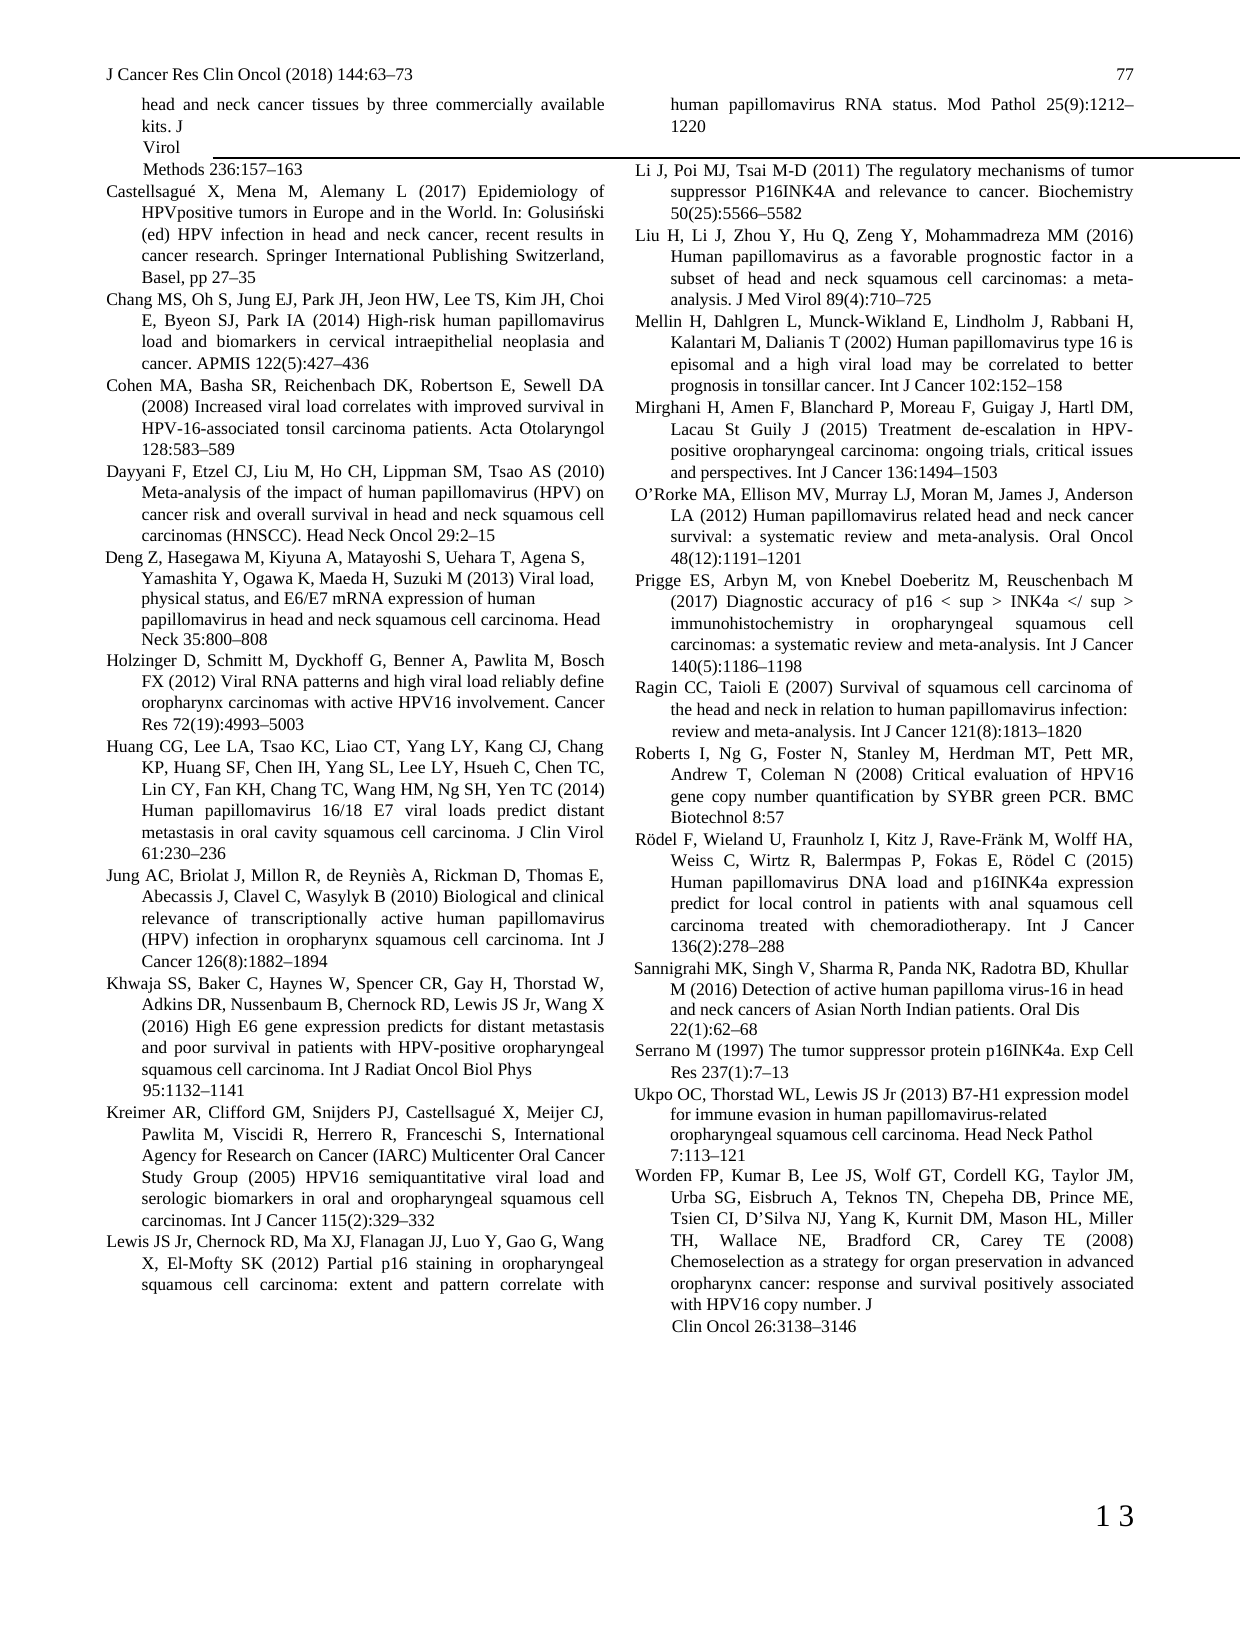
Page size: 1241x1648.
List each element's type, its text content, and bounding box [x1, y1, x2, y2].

text human papillomavirus RNA status. Mod Pathol 25(9):1212–1220 [635, 94, 1134, 136]
text Serrano M (1997) The tumor suppressor protein p16INK4a. Exp Cell Res 237(1):7–13 [635, 1040, 1134, 1082]
text Ukpo OC, Thorstad WL, Lewis JS Jr (2013) B7-H1 expression model for immune evasion in human papillomavirus-related oropharyngeal squamous cell carcinoma. Head Neck Pathol 7:113–121 [633, 1083, 1134, 1165]
text Liu H, Li J, Zhou Y, Hu Q, Zeng Y, Mohammadreza MM (2016) Human papillomavirus as a favorable prognostic factor in a subset of head and neck squamous cell carcinomas: a meta-analysis. J Med Virol 89(4):710–725 [635, 225, 1134, 309]
text 95:1132–1141 [143, 1080, 605, 1101]
text Khwaja SS, Baker C, Haynes W, Spencer CR, Gay H, Thorstad W, Adkins DR, Nussenbaum B, Chernock RD, Lewis JS Jr, Wang X (2016) High E6 gene expression predicts for distant metastasis and poor survival in patients with HPV-positive oropharyngeal squamous cell carcinoma. Int J Radiat Oncol Biol Phys [106, 973, 605, 1079]
text Kreimer AR, Clifford GM, Snijders PJ, Castellsagué X, Meijer CJ, Pawlita M, Viscidi R, Herrero R, Franceschi S, International Agency for Research on Cancer (IARC) Multicenter Oral Cancer Study Group (2005) HPV16 semiquantitative viral load and serologic biomarkers in oral and oropharyngeal squamous cell carcinomas. Int J Cancer 115(2):329–332 [106, 1102, 605, 1230]
text head and neck cancer tissues by three commercially available kits. J [106, 94, 605, 136]
text Cohen MA, Basha SR, Reichenbach DK, Robertson E, Sewell DA (2008) Increased viral load correlates with improved survival in HPV-16-associated tonsil carcinoma patients. Acta Otolaryngol 128:583–589 [106, 374, 605, 459]
text [635, 137, 1134, 157]
text Clin Oncol 26:3138–3146 [672, 1316, 1134, 1336]
text Lewis JS Jr, Chernock RD, Ma XJ, Flanagan JJ, Luo Y, Gao G, Wang X, El-Mofty SK (2012) Partial p16 staining in oropharyngeal squamous cell carcinoma: extent and pattern correlate with [106, 1231, 605, 1294]
text Ragin CC, Taioli E (2007) Survival of squamous cell carcinoma of the head and neck in relation to human papillomavirus infection: [635, 677, 1134, 719]
text Virol Methods 236:157–163 [143, 137, 605, 179]
text Li J, Poi MJ, Tsai M-D (2011) The regulatory mechanisms of tumor suppressor P16INK4A and relevance to cancer. Biochemistry 50(25):5566–5582 [635, 159, 1134, 223]
text Holzinger D, Schmitt M, Dyckhoff G, Benner A, Pawlita M, Bosch FX (2012) Viral RNA patterns and high viral load reliably define oropharynx carcinomas with active HPV16 involvement. Cancer Res 72(19):4993–5003 [106, 649, 605, 734]
text Mirghani H, Amen F, Blanchard P, Moreau F, Guigay J, Hartl DM, Lacau St Guily J (2015) Treatment de-escalation in HPV-positive oropharyngeal carcinoma: ongoing trials, critical issues and perspectives. Int J Cancer 136:1494–1503 [635, 397, 1134, 482]
text review and meta-analysis. Int J Cancer 121(8):1813–1820 [672, 721, 1134, 741]
text Roberts I, Ng G, Foster N, Stanley M, Herdman MT, Pett MR, Andrew T, Coleman N (2008) Critical evaluation of HPV16 gene copy number quantification by SYBR green PCR. BMC Biotechnol 8:57 [635, 743, 1134, 827]
text Rödel F, Wieland U, Fraunholz I, Kitz J, Rave-Fränk M, Wolff HA, Weiss C, Wirtz R, Balermpas P, Fokas E, Rödel C (2015) Human papillomavirus DNA load and p16INK4a expression predict for local control in patients with anal squamous cell carcinoma treated with chemoradiotherapy. Int J Cancer 136(2):278–288 [635, 829, 1134, 956]
text Mellin H, Dahlgren L, Munck-Wikland E, Lindholm J, Rabbani H, Kalantari M, Dalianis T (2002) Human papillomavirus type 16 is episomal and a high viral load may be correlated to better prognosis in tonsillar cancer. Int J Cancer 102:152–158 [635, 311, 1134, 396]
text Castellsagué X, Mena M, Alemany L (2017) Epidemiology of HPVpositive tumors in Europe and in the World. In: Golusiński (ed) HPV infection in head and neck cancer, recent results in cancer research. Springer International Publishing Switzerland, Basel, pp 27–35 [106, 181, 605, 287]
text Huang CG, Lee LA, Tsao KC, Liao CT, Yang LY, Kang CJ, Chang KP, Huang SF, Chen IH, Yang SL, Lee LY, Hsueh C, Chen TC, Lin CY, Fan KH, Chang TC, Wang HM, Ng SH, Yen TC (2014) Human papillomavirus 16/18 E7 viral loads predict distant metastasis in oral cavity squamous cell carcinoma. J Clin Virol 61:230–236 [106, 736, 605, 863]
text Dayyani F, Etzel CJ, Liu M, Ho CH, Lippman SM, Tsao AS (2010) Meta-analysis of the impact of human papillomavirus (HPV) on cancer risk and overall survival in head and neck squamous cell carcinomas (HNSCC). Head Neck Oncol 29:2–15 [106, 461, 605, 546]
text O’Rorke MA, Ellison MV, Murray LJ, Moran M, James J, Anderson LA (2012) Human papillomavirus related head and neck cancer survival: a systematic review and meta-analysis. Oral Oncol 48(12):1191–1201 [635, 483, 1134, 568]
text Deng Z, Hasegawa M, Kiyuna A, Matayoshi S, Uehara T, Agena S, Yamashita Y, Ogawa K, Maeda H, Suzuki M (2013) Viral load, physical status, and E6/E7 mRNA expression of human papillomavirus in head and neck squamous cell carcinoma. Head Neck 35:800–808 [105, 547, 605, 649]
text Sannigrahi MK, Singh V, Sharma R, Panda NK, Radotra BD, Khullar M (2016) Detection of active human papilloma virus-16 in head and neck cancers of Asian North Indian patients. Oral Dis 22(1):62–68 [633, 958, 1134, 1039]
text Worden FP, Kumar B, Lee JS, Wolf GT, Cordell KG, Taylor JM, Urba SG, Eisbruch A, Teknos TN, Chepeha DB, Prince ME, Tsien CI, D’Silva NJ, Yang K, Kurnit DM, Mason HL, Miller TH, Wallace NE, Bradford CR, Carey TE (2008) Chemoselection as a strategy for organ preservation in advanced oropharynx cancer: response and survival positively associated with HPV16 copy number. J [635, 1165, 1134, 1314]
text Prigge ES, Arbyn M, von Knebel Doeberitz M, Reuschenbach M (2017) Diagnostic accuracy of p16 < sup > INK4a </ sup > immunohistochemistry in oropharyngeal squamous cell carcinomas: a systematic review and meta-analysis. Int J Cancer 140(5):1186–1198 [635, 570, 1134, 676]
text Chang MS, Oh S, Jung EJ, Park JH, Jeon HW, Lee TS, Kim JH, Choi E, Byeon SJ, Park IA (2014) High-risk human papillomavirus load and biomarkers in cervical intraepithelial neoplasia and cancer. APMIS 122(5):427–436 [106, 288, 605, 373]
text Jung AC, Briolat J, Millon R, de Reyniès A, Rickman D, Thomas E, Abecassis J, Clavel C, Wasylyk B (2010) Biological and clinical relevance of transcriptionally active human papillomavirus (HPV) infection in oropharynx squamous cell carcinoma. Int J Cancer 126(8):1882–1894 [106, 865, 605, 971]
